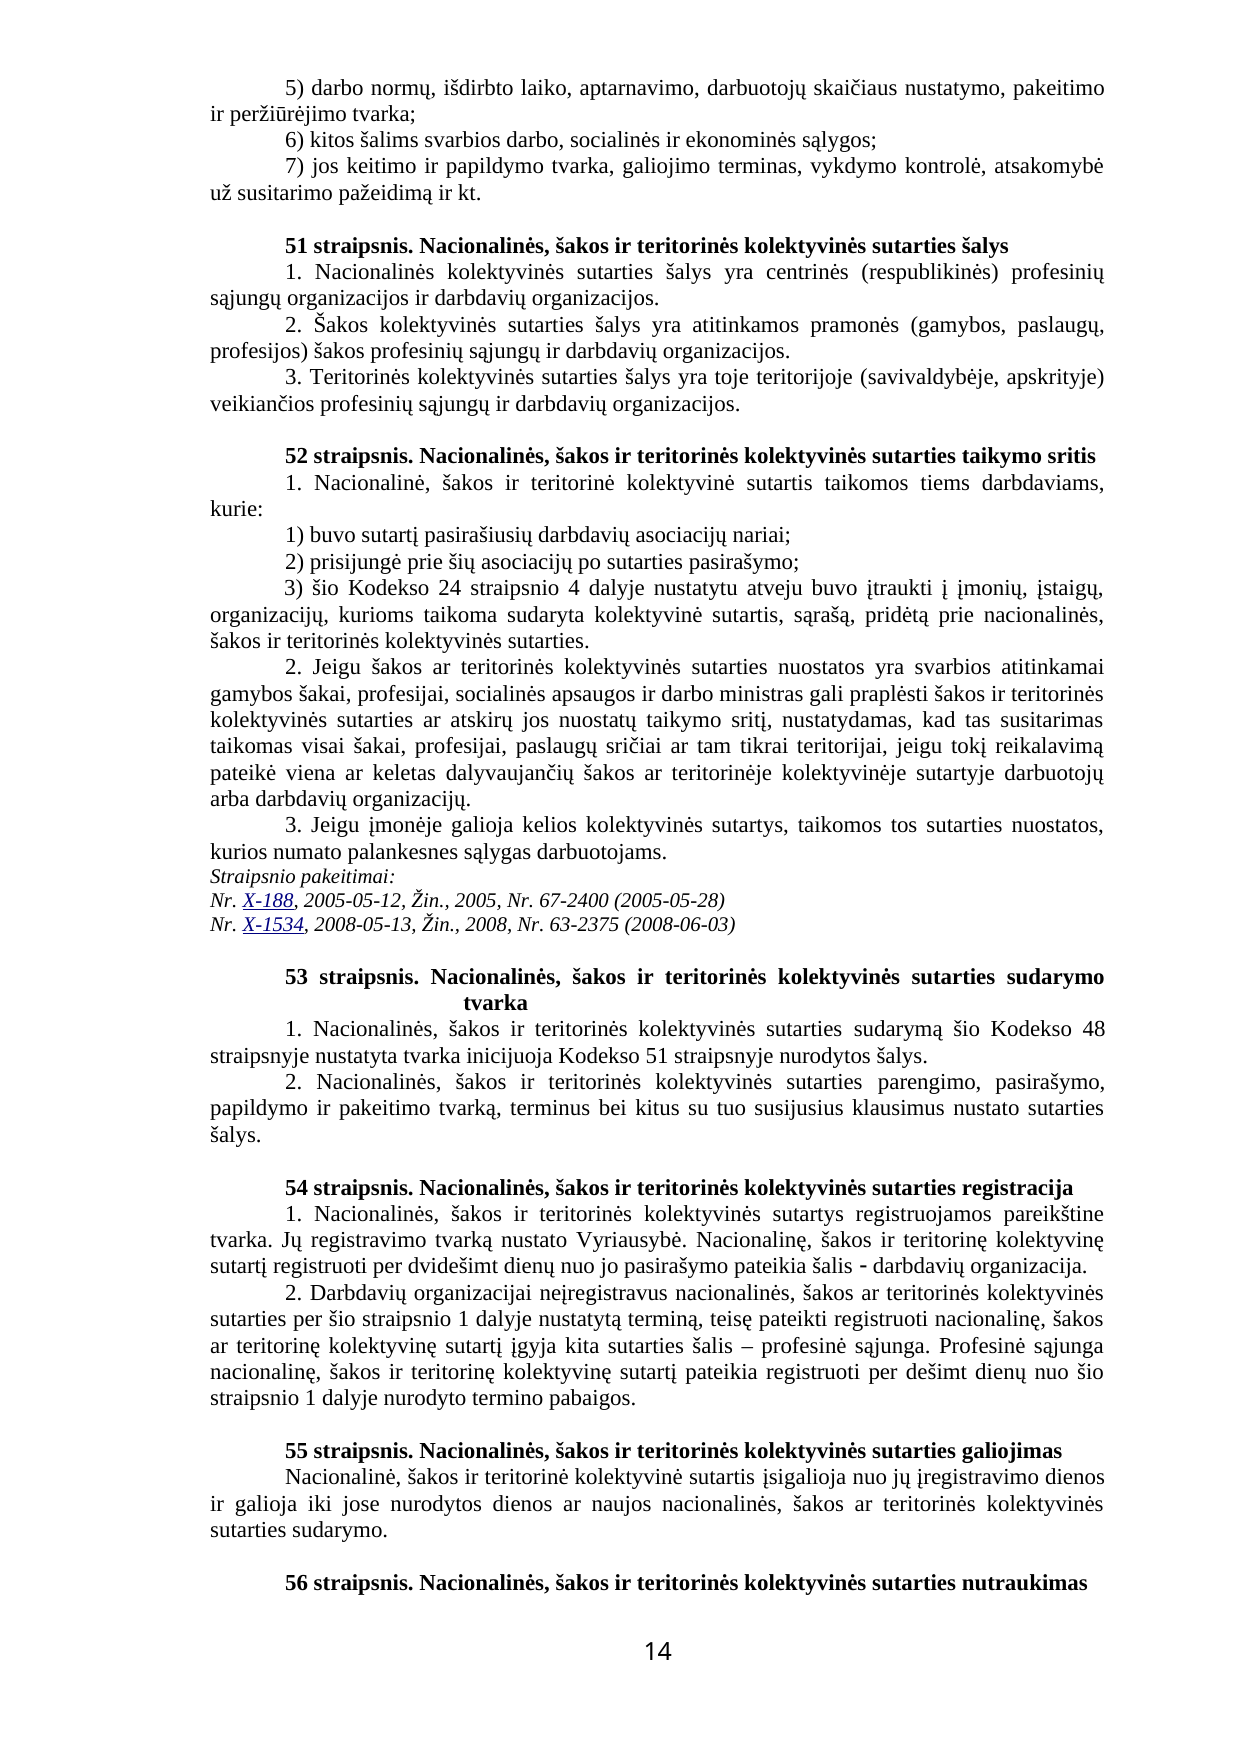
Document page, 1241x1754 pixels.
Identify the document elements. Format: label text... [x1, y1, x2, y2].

text 55 straipsnis. Nacionalinės, šakos ir teritorinės kolektyvinės sutarties galiojimas [285, 1437, 1106, 1463]
text 5) darbo normų, išdirbto laiko, aptarnavimo, darbuotojų skaičiaus nustatymo, pakeitimo ir peržiūrėjimo tvarka; [210, 73, 1106, 126]
text 3) šio Kodekso 24 straipsnio 4 dalyje nustatytu atveju buvo įtraukti į įmonių, įstaigų, organizacijų, kurioms taikoma sudaryta kolektyvinė sutartis, sąrašą, pridėtą prie nacionalinės, šakos ir teritorinės kolektyvinės sutarties. [210, 574, 1106, 653]
text 53 straipsnis. Nacionalinės, šakos ir teritorinės kolektyvinės sutarties sudarymo tvarka [285, 963, 1106, 1015]
text 3. Jeigu įmonėje galioja kelios kolektyvinės sutartys, taikomos tos sutarties nuostatos, kurios numato palankesnes sąlygas darbuotojams. [210, 811, 1106, 864]
text Nacionalinė, šakos ir teritorinė kolektyvinė sutartis įsigalioja nuo jų įregistravimo dienos ir galioja iki jose nurodytos dienos ar naujos nacionalinės, šakos ar teritorinės kolektyvinės sutarties sudarymo. [210, 1463, 1106, 1542]
text 2. Jeigu šakos ar teritorinės kolektyvinės sutarties nuostatos yra svarbios atitinkamai gamybos šakai, profesijai, socialinės apsaugos ir darbo ministras gali praplėsti šakos ir teritorinės kolektyvinės sutarties ar atskirų jos nuostatų taikymo sritį, nustatydamas, kad tas susitarimas taikomas visai šakai, profesijai, paslaugų sričiai ar tam tikrai teritorijai, jeigu tokį reikalavimą pateikė viena ar keletas dalyvaujančių šakos ar teritorinėje kolektyvinėje sutartyje darbuotojų arba darbdavių organizacijų. [210, 653, 1106, 811]
text 52 straipsnis. Nacionalinės, šakos ir teritorinės kolektyvinės sutarties taikymo sritis [285, 442, 1106, 469]
text Straipsnio pakeitimai: [210, 864, 1106, 888]
text Nr. X-1534, 2008-05-13, Žin., 2008, Nr. 63-2375 (2008-06-03) [210, 912, 1106, 936]
text 1) buvo sutartį pasirašiusių darbdavių asociacijų nariai; [210, 522, 1106, 548]
text 2. Darbdavių organizacijai neįregistravus nacionalinės, šakos ar teritorinės kolektyvinės sutarties per šio straipsnio 1 dalyje nustatytą terminą, teisę pateikti registruoti nacionalinę, šakos ar teritorinę kolektyvinę sutartį įgyja kita sutarties šalis – profesinė sąjunga. Profesinė sąjunga nacionalinę, šakos ir teritorinę kolektyvinę sutartį pateikia registruoti per dešimt dienų nuo šio straipsnio 1 dalyje nurodyto termino pabaigos. [210, 1279, 1106, 1411]
text 2. Šakos kolektyvinės sutarties šalys yra atitinkamos pramonės (gamybos, paslaugų, profesijos) šakos profesinių sąjungų ir darbdavių organizacijos. [210, 311, 1106, 363]
text 2) prisijungė prie šių asociacijų po sutarties pasirašymo; [210, 548, 1106, 574]
text 56 straipsnis. Nacionalinės, šakos ir teritorinės kolektyvinės sutarties nutraukimas [285, 1569, 1106, 1595]
text 7) jos keitimo ir papildymo tvarka, galiojimo terminas, vykdymo kontrolė, atsakomybė už susitarimo pažeidimą ir kt. [210, 153, 1106, 205]
text 1. Nacionalinės, šakos ir teritorinės kolektyvinės sutartys registruojamos pareikštine tvarka. Jų registravimo tvarką nustato Vyriausybė. Nacionalinę, šakos ir teritorinę kolektyvinę sutartį registruoti per dvidešimt dienų nuo jo pasirašymo pateikia šalis  darbdavių organizacija. [210, 1200, 1106, 1279]
text 1. Nacionalinė, šakos ir teritorinė kolektyvinė sutartis taikomos tiems darbdaviams, kurie: [210, 469, 1106, 522]
text 6) kitos šalims svarbios darbo, socialinės ir ekonominės sąlygos; [210, 126, 1106, 153]
text 54 straipsnis. Nacionalinės, šakos ir teritorinės kolektyvinės sutarties registracija [285, 1173, 1106, 1200]
text 1. Nacionalinės, šakos ir teritorinės kolektyvinės sutarties sudarymą šio Kodekso 48 straipsnyje nustatyta tvarka inicijuoja Kodekso 51 straipsnyje nurodytos šalys. [210, 1015, 1106, 1068]
text Nr. X-188, 2005-05-12, Žin., 2005, Nr. 67-2400 (2005-05-28) [210, 888, 1106, 912]
text 2. Nacionalinės, šakos ir teritorinės kolektyvinės sutarties parengimo, pasirašymo, papildymo ir pakeitimo tvarką, terminus bei kitus su tuo susijusius klausimus nustato sutarties šalys. [210, 1068, 1106, 1147]
text 51 straipsnis. Nacionalinės, šakos ir teritorinės kolektyvinės sutarties šalys [210, 232, 1106, 258]
text 3. Teritorinės kolektyvinės sutarties šalys yra toje teritorijoje (savivaldybėje, apskrityje) veikiančios profesinių sąjungų ir darbdavių organizacijos. [210, 363, 1106, 416]
text 1. Nacionalinės kolektyvinės sutarties šalys yra centrinės (respublikinės) profesinių sąjungų organizacijos ir darbdavių organizacijos. [210, 258, 1106, 311]
